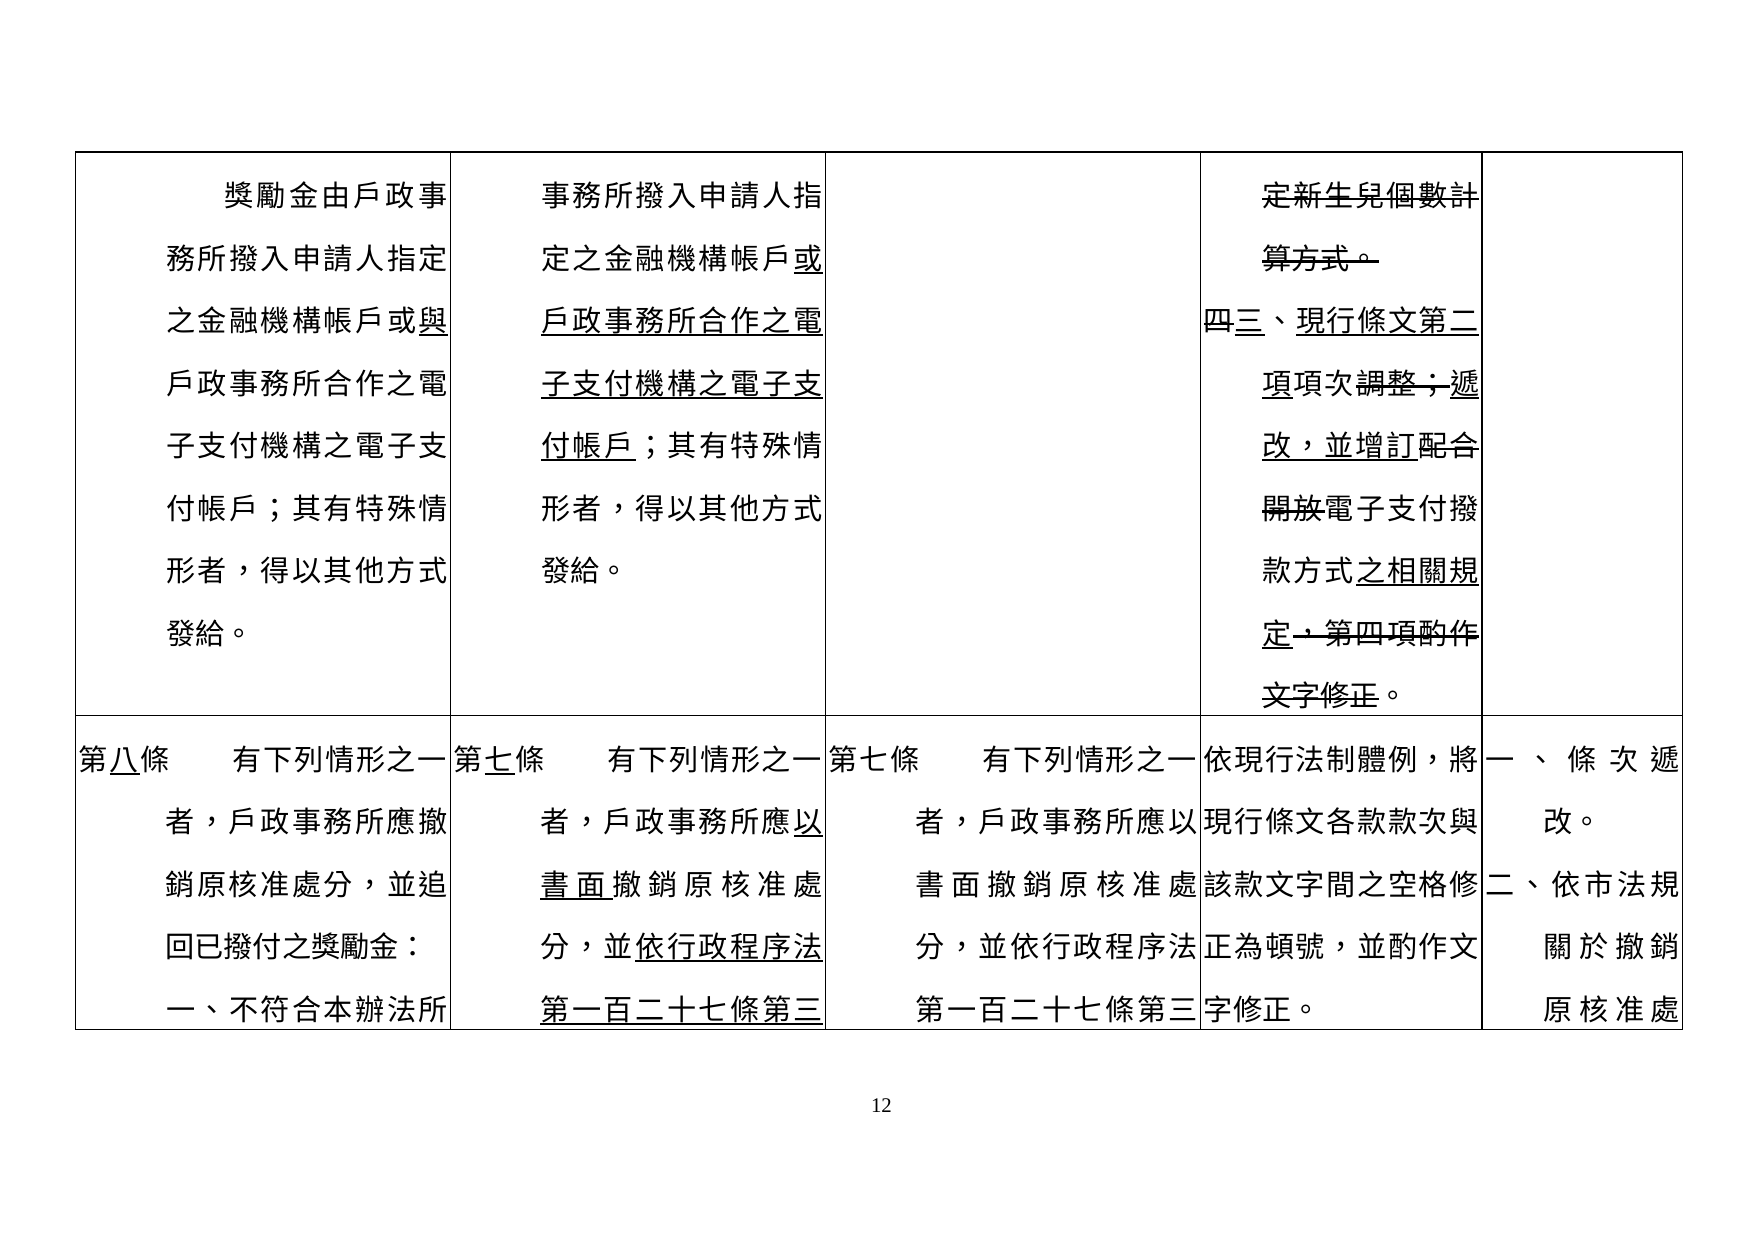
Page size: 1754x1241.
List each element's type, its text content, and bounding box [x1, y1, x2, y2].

table_cell 第八條 有下列情形之一者，戶政事務所應撤銷原核准處分，並追回已撥付之獎勵金： 一、不符合本辦法所 [76, 716, 450, 1028]
table_cell 事務所撥入申請人指定之金融機構帳戶或戶政事務所合作之電子支付機構之電子支付帳戶；其有特殊情形者，得以其他方式發給。 [451, 153, 825, 715]
table_cell 定新生兒個數計算方式。 四三、現行條文第二項項次調整；遞改，並增訂配合開放電子支付撥款方式之相關規定，第四項酌作文字修正。 [1201, 153, 1481, 715]
table_cell [826, 153, 1200, 715]
table_cell 一、條次遞改。 二、依市法規關於撤銷原核准處 [1483, 716, 1682, 1028]
table_cell 依現行法制體例，將現行條文各款款次與該款文字間之空格修正為頓號，並酌作文字修正。 [1201, 716, 1481, 1028]
table_cell 第七條 有下列情形之一者，戶政事務所應以書面撤銷原核准處分，並依行政程序法第一百二十七條第三 [451, 716, 825, 1028]
table_cell 獎勵金由戶政事務所撥入申請人指定之金融機構帳戶或與戶政事務所合作之電子支付機構之電子支付帳戶；其有特殊情形者，得以其他方式發給。 [76, 153, 450, 715]
table_cell 第七條 有下列情形之一者，戶政事務所應以書面撤銷原核准處分，並依行政程序法第一百二十七條第三 [826, 716, 1200, 1028]
table_cell [1483, 153, 1682, 715]
